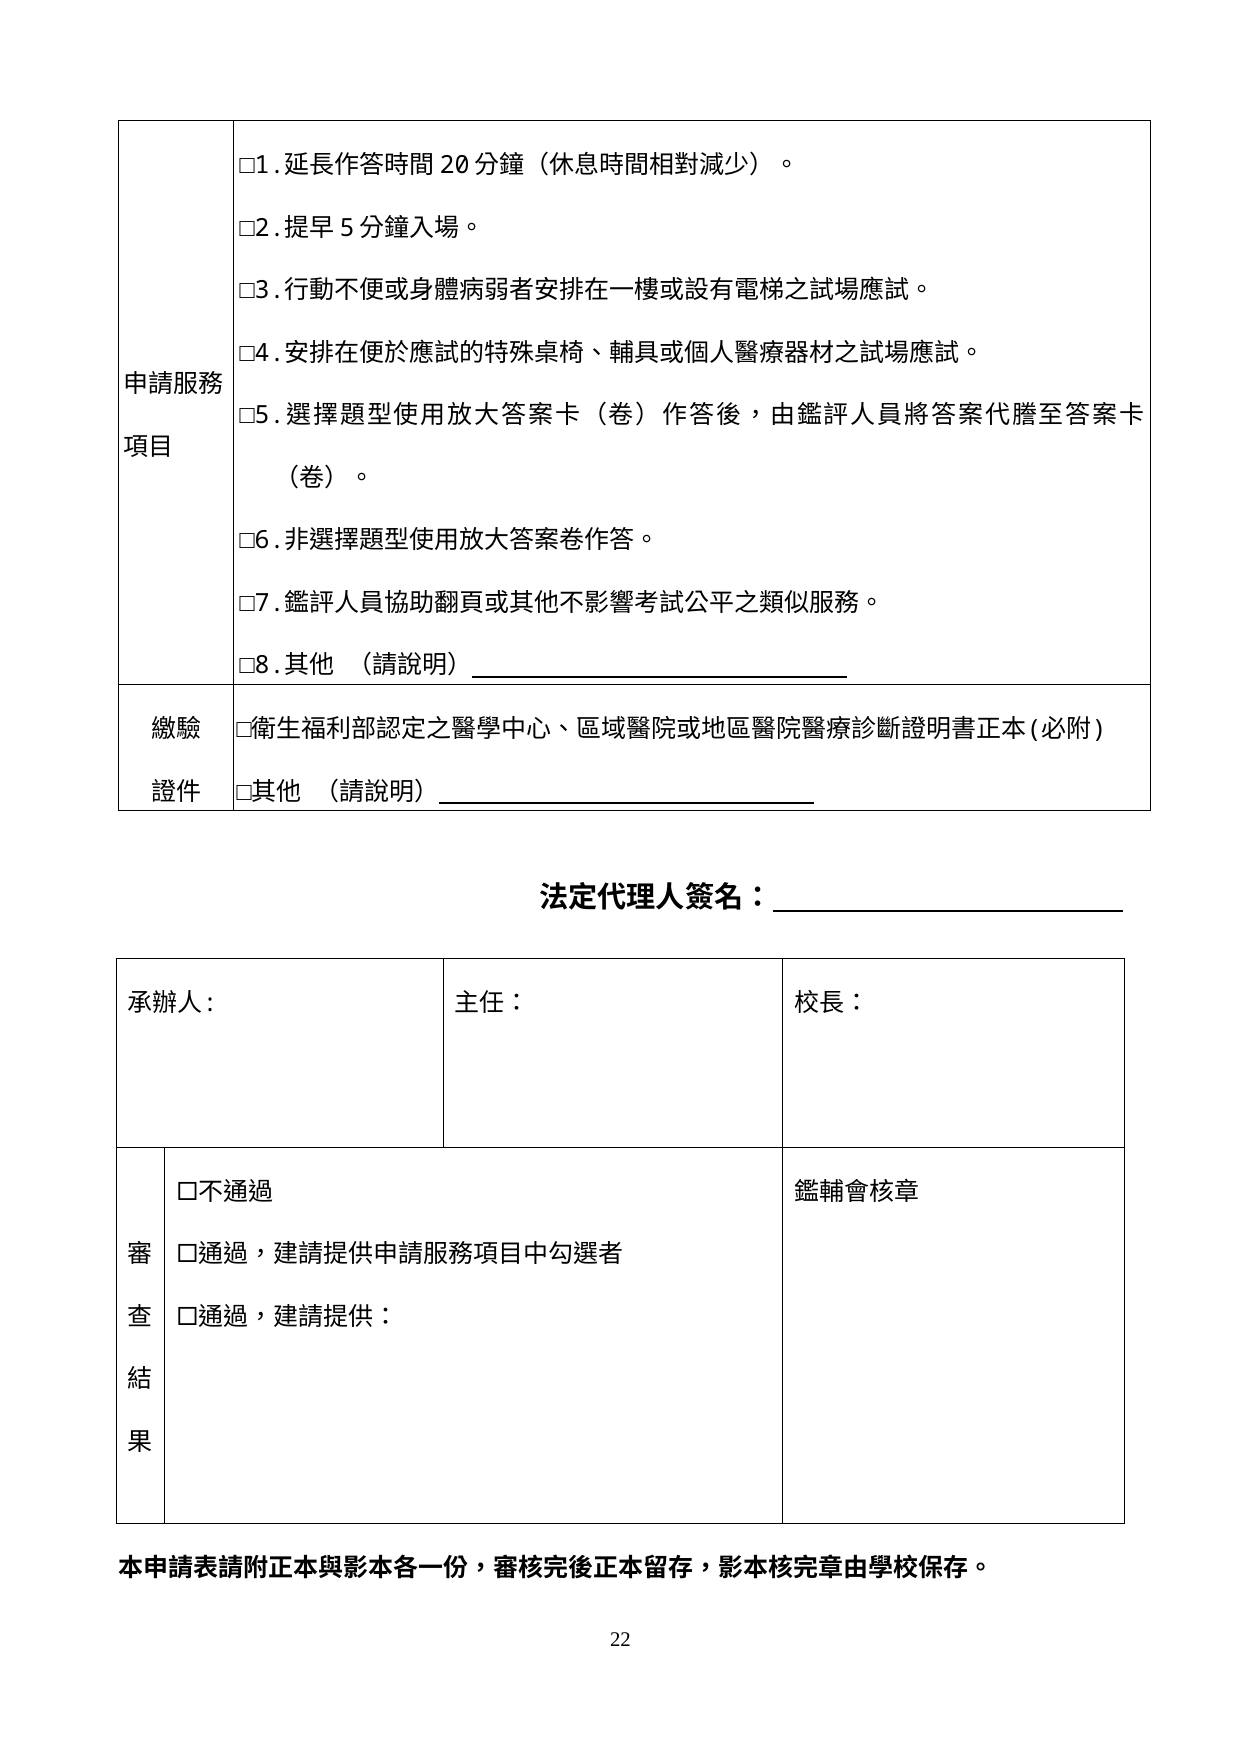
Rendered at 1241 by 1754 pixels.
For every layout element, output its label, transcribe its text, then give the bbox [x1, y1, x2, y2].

table_cell 審查結果 [117, 1148, 164, 1523]
table_header 承辦人: [117, 959, 443, 1147]
text 本申請表請附正本與影本各一份，審核完後正本留存，影本核完章由學校保存。 [118, 1524, 1122, 1586]
table_header 校長： [783, 959, 1124, 1147]
table_header 主任： [444, 959, 782, 1147]
table_cell 不通過 通過，建請提供申請服務項目中勾選者 通過，建請提供： [165, 1148, 782, 1523]
text 法定代理人簽名： [118, 874, 1122, 916]
table_cell □衛生福利部認定之醫學中心、區域醫院或地區醫院醫療診斷證明書正本(必附) □其他 （請說明） [234, 685, 1150, 810]
table_cell 申請服務項目 [119, 121, 233, 684]
table_cell 鑑輔會核章 [783, 1148, 1124, 1523]
table_cell □1.延長作答時間20分鐘（休息時間相對減少）。 □2.提早5分鐘入場。 □3.行動不便或身體病弱者安排在一樓或設有電梯之試場應試。 □4.安排在便於應試的特殊桌椅、輔具或個人醫療器材之試場應試。 □5.選擇題型使用放大答案卡（卷）作答後，由鑑評人員將答案代謄至答案卡（卷）。 □6.非選擇題型使用放大答案卷作答。 □7.鑑評人員協助翻頁或其他不影響考試公平之類似服務。 □8.其他 （請說明） [234, 121, 1150, 684]
table_cell 繳驗 證件 [119, 685, 233, 810]
